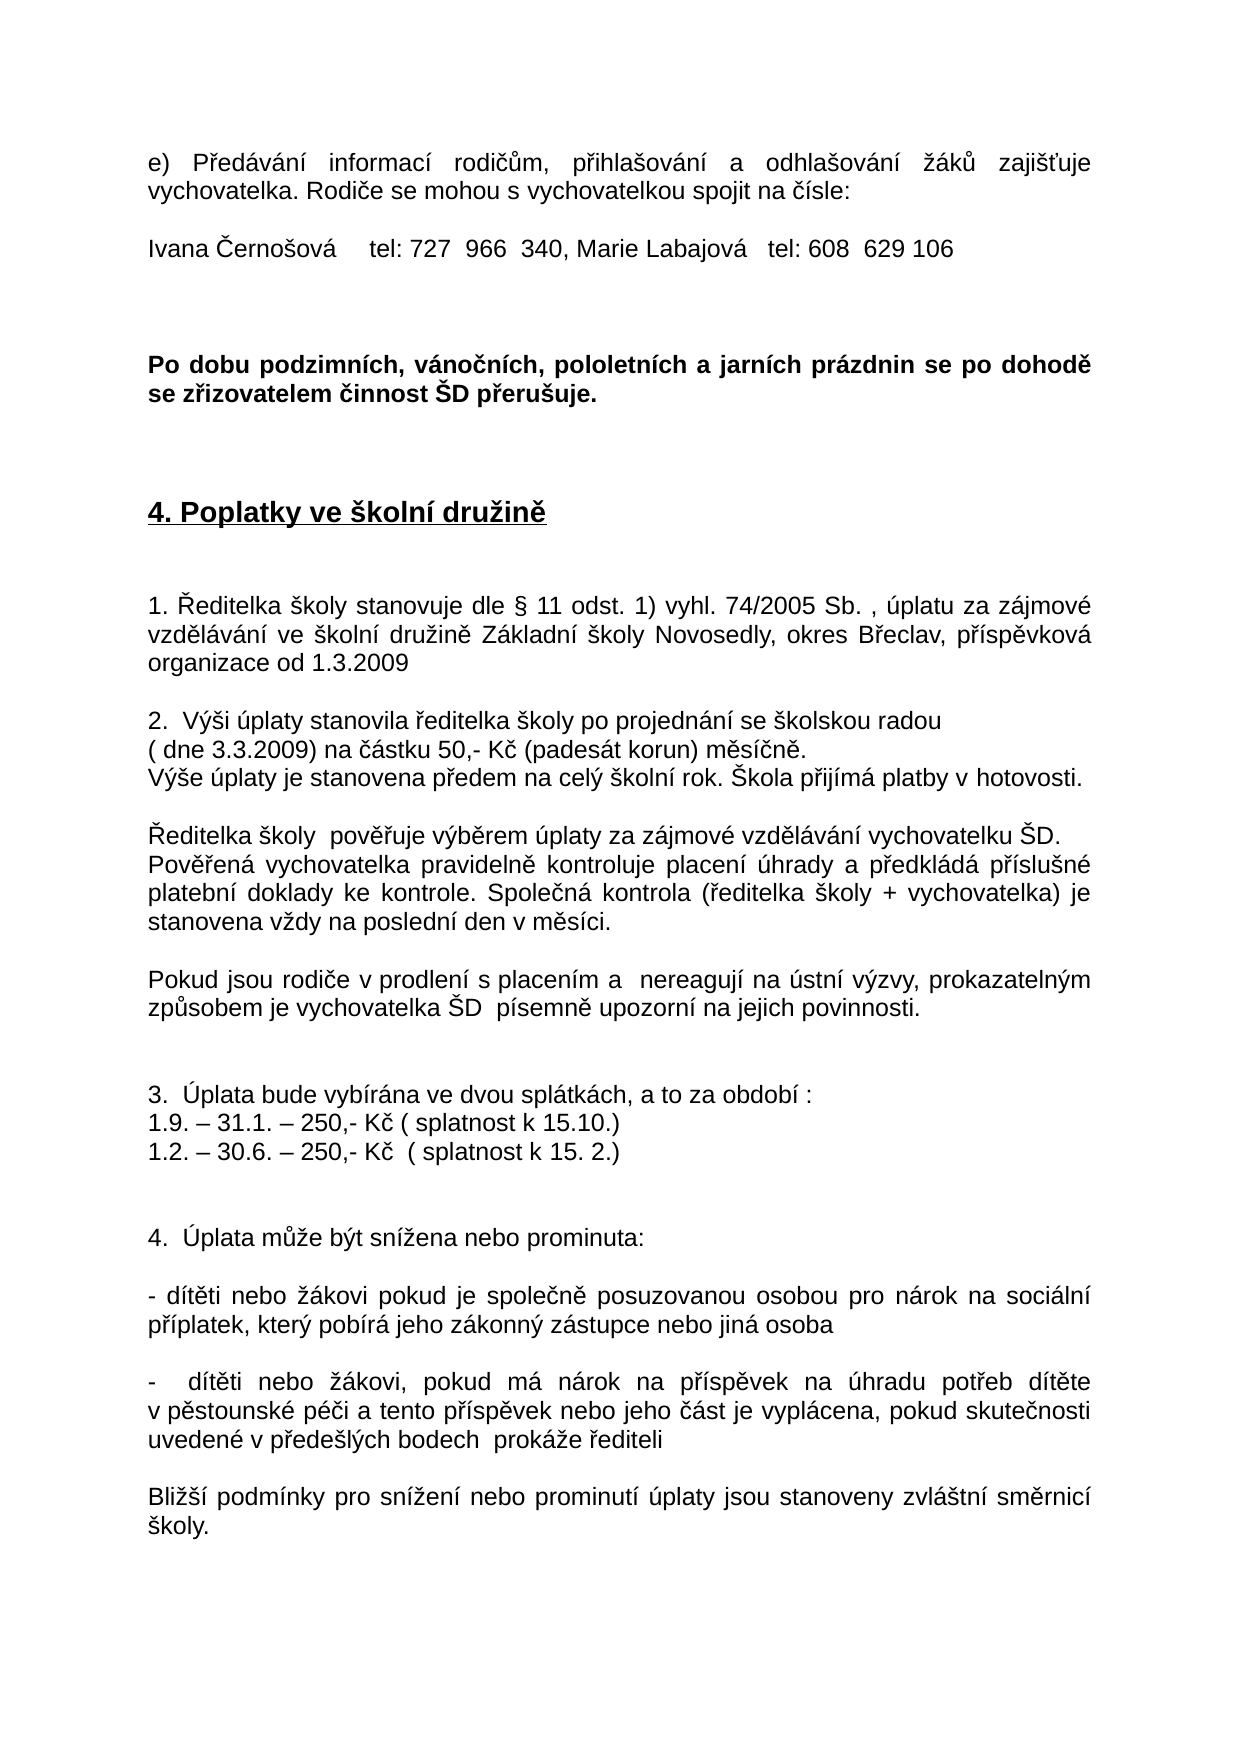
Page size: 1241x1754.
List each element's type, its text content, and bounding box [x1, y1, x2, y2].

text - dítěti nebo žákovi pokud je společně posuzovanou osobou pro nárok na sociální příplatek, který pobírá jeho zákonný zástupce nebo jiná osoba [148, 1281, 1093, 1338]
text 4. Poplatky ve školní družině [148, 495, 1093, 528]
text Ivana Černošová tel: 727 966 340, Marie Labajová tel: 608 629 106 [148, 234, 1093, 263]
text Pověřená vychovatelka pravidelně kontroluje placení úhrady a předkládá příslušné platební doklady ke kontrole. Společná kontrola (ředitelka školy + vychovatelka) je stanovena vždy na poslední den v měsíci. [148, 850, 1093, 936]
text Pokud jsou rodiče v prodlení s placením a nereagují na ústní výzvy, prokazatelným způsobem je vychovatelka ŠD písemně upozorní na jejich povinnosti. [148, 965, 1093, 1022]
text 2. Výši úplaty stanovila ředitelka školy po projednání se školskou radou [148, 706, 1093, 735]
text e) Předávání informací rodičům, přihlašování a odhlašování žáků zajišťuje vychovatelka. Rodiče se mohou s vychovatelkou spojit na čísle: [148, 148, 1093, 205]
text 1. Ředitelka školy stanovuje dle § 11 odst. 1) vyhl. 74/2005 Sb. , úplatu za zájmové vzdělávání ve školní družině Základní školy Novosedly, okres Břeclav, příspěvková organizace od 1.3.2009 [148, 591, 1093, 677]
text 4. Úplata může být snížena nebo prominuta: [148, 1223, 1093, 1252]
text - dítěti nebo žákovi, pokud má nárok na příspěvek na úhradu potřeb dítěte v pěstounské péči a tento příspěvek nebo jeho část je vyplácena, pokud skutečnosti uvedené v předešlých bodech prokáže řediteli [148, 1367, 1093, 1453]
text 1.9. – 31.1. – 250,- Kč ( splatnost k 15.10.) [148, 1108, 1093, 1137]
text Výše úplaty je stanovena předem na celý školní rok. Škola přijímá platby v hotovosti. [148, 763, 1093, 792]
text Po dobu podzimních, vánočních, pololetních a jarních prázdnin se po dohodě se zřizovatelem činnost ŠD přerušuje. [148, 350, 1093, 408]
text ( dne 3.3.2009) na částku 50,- Kč (padesát korun) měsíčně. [148, 735, 1093, 763]
text Ředitelka školy pověřuje výběrem úplaty za zájmové vzdělávání vychovatelku ŠD. [148, 821, 1093, 850]
text 1.2. – 30.6. – 250,- Kč ( splatnost k 15. 2.) [148, 1137, 1093, 1166]
text Bližší podmínky pro snížení nebo prominutí úplaty jsou stanoveny zvláštní směrnicí školy. [148, 1482, 1093, 1540]
text 3. Úplata bude vybírána ve dvou splátkách, a to za období : [148, 1080, 1093, 1108]
